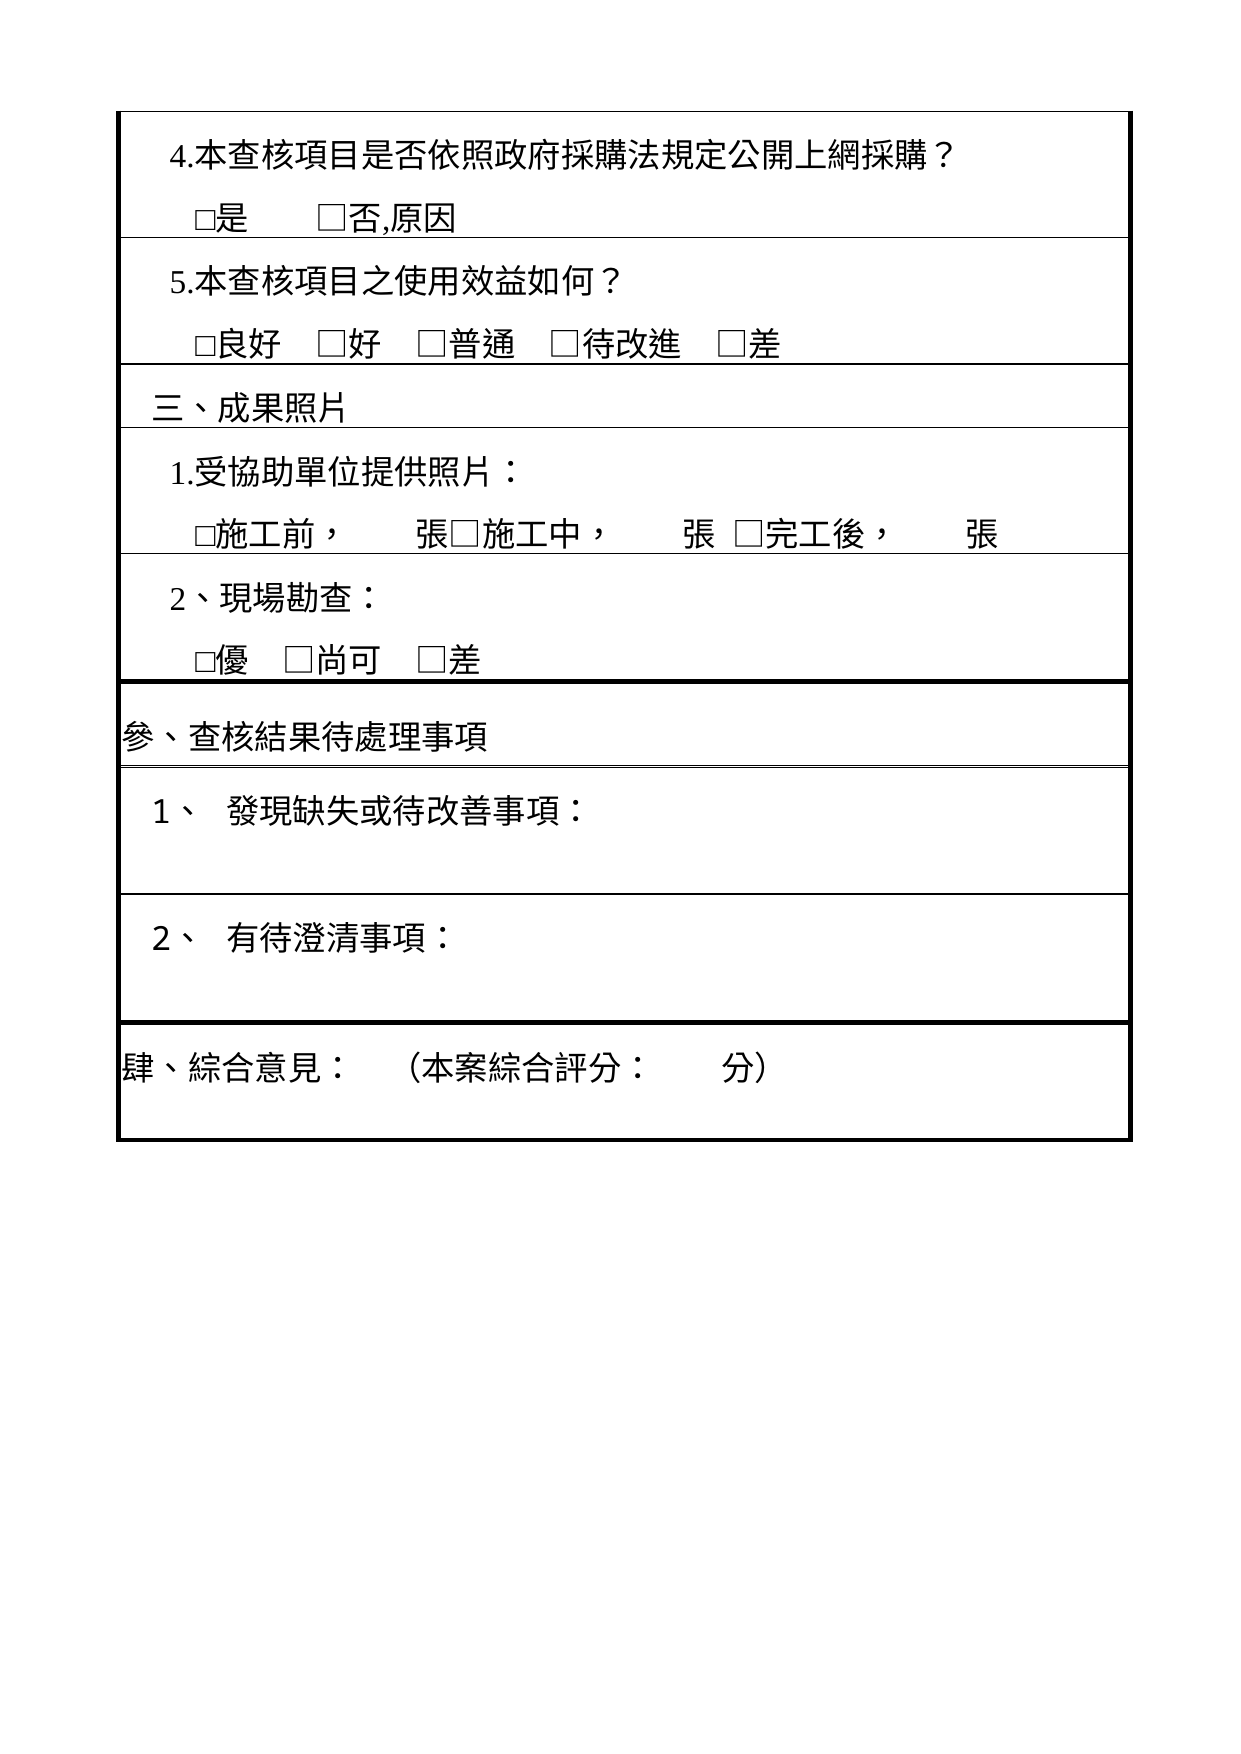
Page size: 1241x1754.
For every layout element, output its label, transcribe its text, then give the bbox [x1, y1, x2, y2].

table_cell 肆、綜合意見： （本案綜合評分： 分） [121, 1025, 1128, 1137]
table_cell 參、查核結果待處理事項 [121, 684, 1128, 764]
table_cell 三、成果照片 [121, 365, 1128, 427]
table_cell 5.本查核項目之使用效益如何？ □良好 □好 □普通 □待改進 □差 [121, 238, 1128, 363]
table_cell 有待澄清事項： [121, 895, 1128, 1020]
table_cell 發現缺失或待改善事項： [121, 768, 1128, 893]
table_cell 2、現場勘查： □優 □尚可 □差 [121, 554, 1128, 679]
table_cell 4.本查核項目是否依照政府採購法規定公開上網採購？ □是 □否,原因 [121, 112, 1128, 237]
table_cell 1.受協助單位提供照片： □施工前， 張□施工中， 張 □完工後， 張 [121, 428, 1128, 553]
